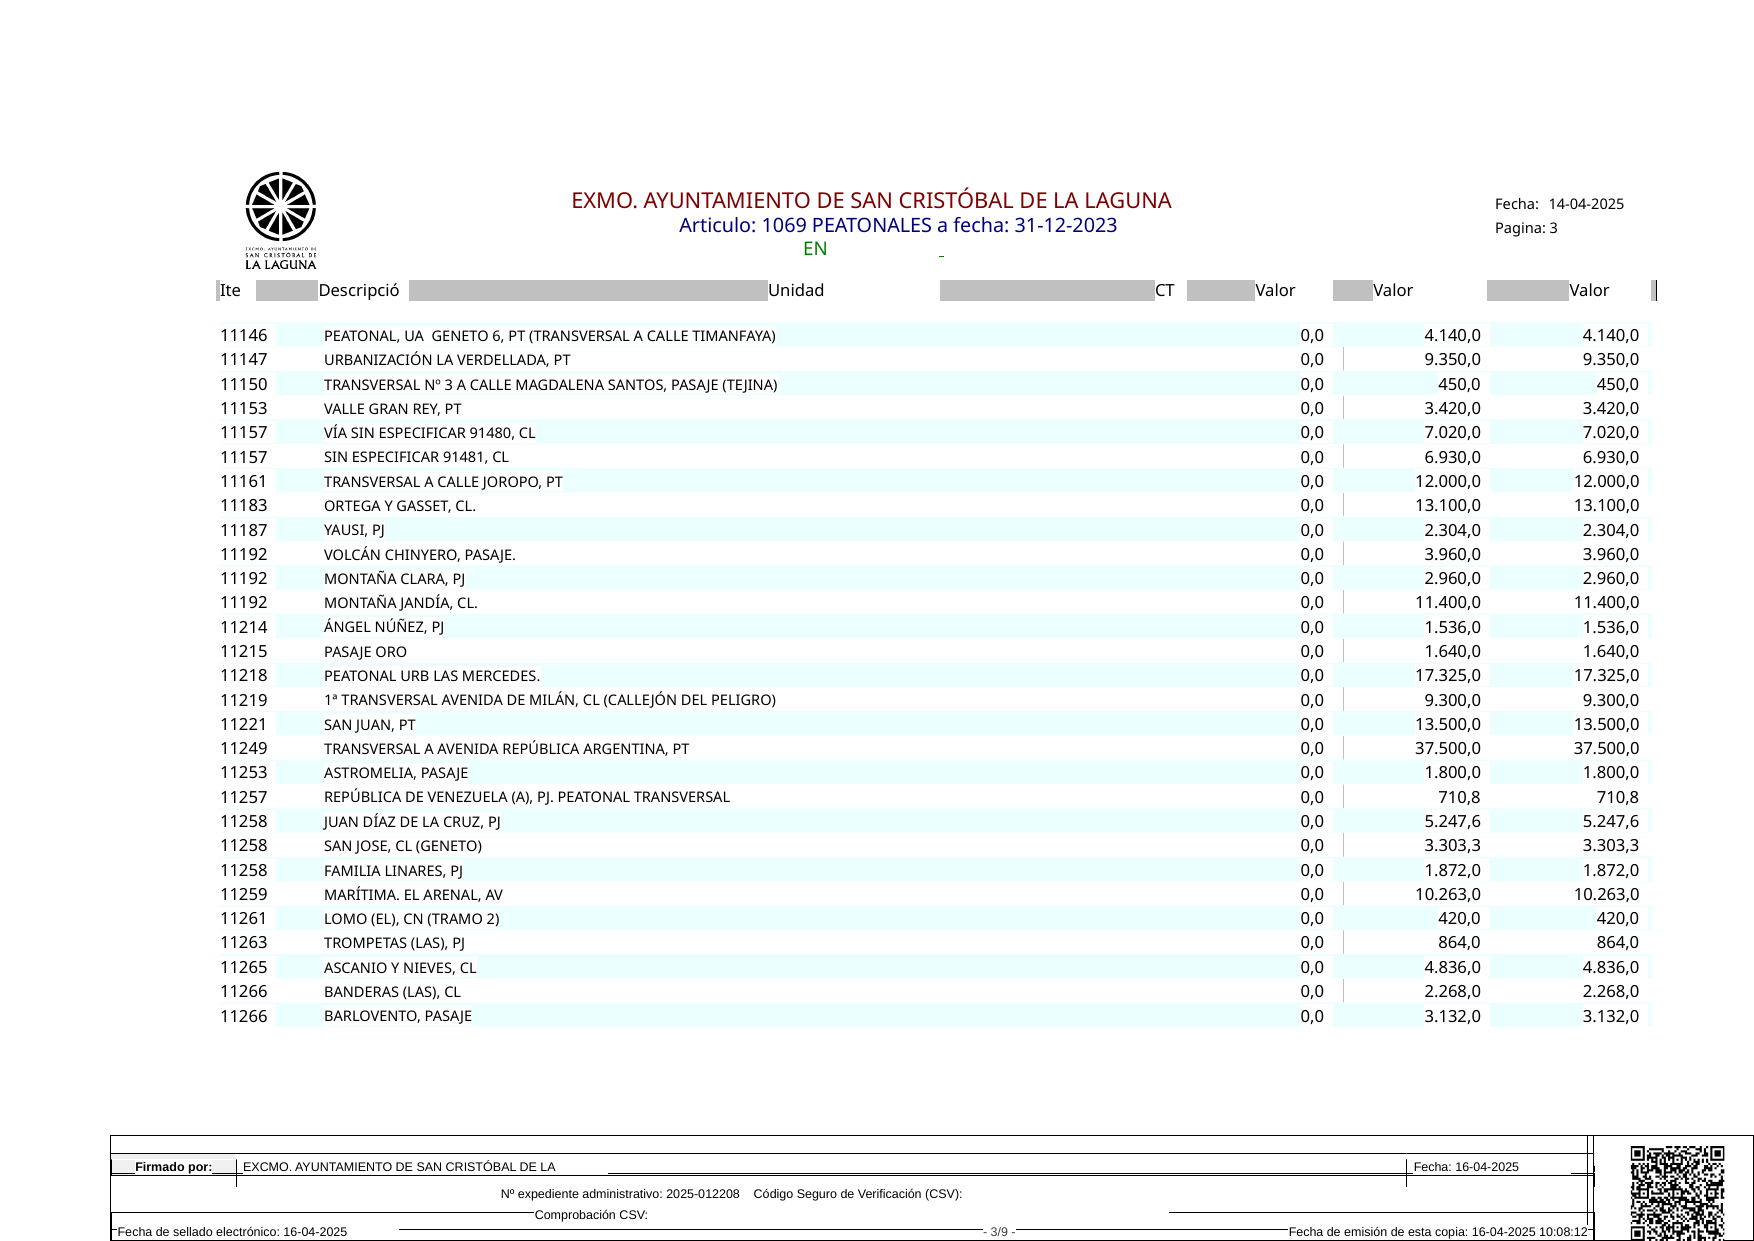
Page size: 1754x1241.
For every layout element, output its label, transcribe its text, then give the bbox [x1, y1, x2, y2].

text 112580 [220, 810, 276, 832]
text 0,00 [1300, 834, 1333, 856]
text 111920 [220, 542, 276, 565]
text 4.140,00 [1424, 324, 1490, 346]
text VALLE GRAN REY, PT [324, 398, 462, 418]
text ORTEGA Y GASSET, CL. [324, 496, 476, 516]
text 0,00 [1300, 372, 1333, 395]
text 0,00 [1300, 518, 1333, 541]
text 6.930,00 [1583, 445, 1648, 468]
text 2.268,00 [1424, 980, 1490, 1002]
text Item [220, 278, 256, 301]
text ASCANIO Y NIEVES, CL [324, 957, 477, 977]
text 112534 [220, 761, 276, 784]
text 3.132,00 [1583, 1004, 1648, 1027]
text 0,00 [1300, 664, 1333, 686]
text 0,00 [1300, 761, 1333, 784]
text 0,00 [1300, 785, 1333, 808]
text 710,88 [1438, 785, 1490, 808]
text Fecha: [1495, 193, 1539, 213]
text 12.000,00 [1415, 469, 1490, 492]
text 864,00 [1438, 931, 1490, 954]
text 112576 [220, 785, 276, 808]
text 112495 [220, 737, 276, 759]
text EXMO. AYUNTAMIENTO DE SAN CRISTÓBAL DE LA LAGUNA [571, 186, 1175, 215]
text - 3/9 - [983, 1225, 1016, 1239]
text 450,00 [1597, 372, 1648, 395]
text 111921 [220, 567, 276, 589]
text 37.500,00 [1415, 737, 1490, 759]
text 1.872,00 [1424, 858, 1490, 881]
text 1.536,00 [1583, 615, 1648, 638]
text 0,00 [1300, 883, 1333, 905]
text 864,00 [1597, 931, 1648, 954]
text 112669 [220, 1004, 276, 1027]
text 0,00 [1300, 615, 1333, 638]
text PASAJE ORO [324, 642, 407, 661]
text 1.800,00 [1424, 761, 1490, 784]
text 111830 [220, 494, 276, 516]
text 111876 [220, 518, 276, 541]
text 2.960,00 [1583, 567, 1648, 589]
text 0,00 [1300, 907, 1333, 929]
text 112148 [220, 615, 276, 638]
text YAUSI, PJ [324, 520, 385, 540]
text 0,00 [1300, 1004, 1333, 1027]
text 112186 [220, 664, 276, 686]
text 17.325,00 [1415, 664, 1490, 686]
text ÁNGEL NÚÑEZ, PJ [324, 617, 444, 637]
text 111571 [220, 421, 276, 443]
text 17.325,00 [1573, 664, 1648, 686]
text URBANIZACIÓN LA VERDELLADA, PT [324, 350, 571, 370]
text Comprobación CSV: https://sede.aytolalaguna.es//publico/documento/CA5C478591A338D7F60E169AF7E28F69 . [534, 1208, 1169, 1223]
text 0,00 [1300, 567, 1333, 589]
text 37.500,00 [1573, 737, 1648, 759]
text MONTAÑA CLARA, PJ [324, 569, 466, 588]
text 2.960,00 [1424, 567, 1490, 589]
text 9.350,00 [1424, 348, 1490, 370]
text Nº expediente administrativo: 2025-012208 Código Seguro de Verificación (CSV): CA5C478591A338D7F60E169AF7E28F69 [501, 1187, 1202, 1202]
text 112197 [220, 688, 276, 711]
text 3.303,36 [1583, 834, 1648, 856]
text 13.100,00 [1415, 494, 1490, 516]
text LOMO (EL), CN (TRAMO 2) [324, 909, 499, 929]
text 9.350,00 [1583, 348, 1648, 370]
text 450,00 [1438, 372, 1490, 395]
text 0,00 [1300, 956, 1333, 978]
text 111461 [220, 324, 276, 346]
text 0,00 [1300, 639, 1333, 662]
text SAN JUAN, PT [324, 714, 416, 734]
text Fecha de emisión de esta copia: 16-04-2025 10:08:12 [1288, 1225, 1588, 1239]
text 111610 [220, 469, 276, 492]
text 0,00 [1300, 931, 1333, 954]
text 0,00 [1300, 858, 1333, 881]
text 3.420,00 [1424, 397, 1490, 419]
text BANDERAS (LAS), CL [324, 982, 461, 1002]
text 111536 [220, 397, 276, 419]
text 112581 [220, 834, 276, 856]
text PEATONAL, UA GENETO 6, PT (TRANSVERSAL A CALLE TIMANFAYA) [324, 326, 776, 346]
text 1.640,00 [1424, 639, 1490, 662]
text 0,00 [1300, 810, 1333, 832]
text 7.020,00 [1583, 421, 1648, 443]
text 14-04-2025 [1548, 193, 1625, 213]
text 0,00 [1300, 712, 1333, 735]
text FAMILIA LINARES, PJ [324, 860, 463, 880]
text Articulo: 1069 PEATONALES a fecha: 31-12-2023 [679, 212, 1125, 238]
text 0,00 [1300, 980, 1333, 1002]
text 2.304,00 [1424, 518, 1490, 541]
text MONTAÑA JANDÍA, CL. [324, 593, 478, 613]
text VÍA SIN ESPECIFICAR 91480, CL [324, 423, 536, 443]
text SAN JOSE, CL (GENETO) [324, 836, 482, 856]
text 0,00 [1300, 542, 1333, 565]
text 12.000,00 [1573, 469, 1648, 492]
text VOLCÁN CHINYERO, PASAJE. [324, 544, 516, 564]
text Fecha de sellado electrónico: 16-04-2025 10:08:12 [117, 1225, 399, 1240]
text 3.303,36 [1424, 834, 1490, 856]
text 10.263,00 [1573, 883, 1648, 905]
text Fecha: 16-04-2025 10:08:12 [1413, 1159, 1571, 1175]
text 420,00 [1438, 907, 1490, 929]
text 2.268,00 [1583, 980, 1648, 1002]
text 7.020,00 [1424, 421, 1490, 443]
text 710,88 [1597, 785, 1648, 808]
text 0,00 [1300, 737, 1333, 759]
text 420,00 [1597, 907, 1648, 929]
text 3.420,00 [1583, 397, 1648, 419]
text TRANSVERSAL A AVENIDA REPÚBLICA ARGENTINA, PT [324, 739, 690, 759]
text 2.304,00 [1583, 518, 1648, 541]
text 5.247,60 [1424, 810, 1490, 832]
text 112664 [220, 980, 276, 1002]
text 112595 [220, 883, 276, 905]
text Valor Real [1255, 278, 1333, 301]
text JUAN DÍAZ DE LA CRUZ, PJ [324, 812, 501, 832]
text 11.400,00 [1415, 591, 1490, 613]
text 13.500,00 [1415, 712, 1490, 735]
text 111477 [220, 348, 276, 370]
text 112157 [220, 639, 276, 662]
text 11.400,00 [1573, 591, 1648, 613]
text 112216 [220, 712, 276, 735]
text 9.300,00 [1583, 688, 1648, 711]
text 0,00 [1300, 421, 1333, 443]
text 3.960,00 [1583, 542, 1648, 565]
text TRANSVERSAL Nº 3 A CALLE MAGDALENA SANTOS, PASAJE (TEJINA) [324, 374, 778, 394]
text 111925 [220, 591, 276, 613]
text REPÚBLICA DE VENEZUELA (A), PJ. PEATONAL TRANSVERSAL [324, 787, 731, 807]
text 0,00 [1300, 445, 1333, 468]
text Unidad Administrativa [768, 278, 940, 301]
text 112639 [220, 931, 276, 954]
text 13.500,00 [1573, 712, 1648, 735]
text 0,00 [1300, 324, 1333, 346]
text 0,00 [1300, 469, 1333, 492]
text 0,00 [1300, 494, 1333, 516]
text 4.836,00 [1424, 956, 1490, 978]
text SIN ESPECIFICAR 91481, CL [324, 447, 509, 467]
text MARÍTIMA. EL ARENAL, AV [324, 884, 503, 904]
text 13.100,00 [1573, 494, 1648, 516]
text 4.836,00 [1583, 956, 1648, 978]
text Descripción [318, 278, 409, 301]
text TRANSVERSAL A CALLE JOROPO, PT [324, 471, 563, 491]
text 6.930,00 [1424, 445, 1490, 468]
text EN INVENTARIO [803, 235, 939, 260]
text 111505 [220, 372, 276, 395]
text PEATONAL URB LAS MERCEDES. [324, 666, 541, 686]
text TROMPETAS (LAS), PJ [324, 933, 465, 953]
text 3.132,00 [1424, 1004, 1490, 1027]
text 112615 [220, 907, 276, 929]
text 3.960,00 [1424, 542, 1490, 565]
text 1.536,00 [1424, 615, 1490, 638]
text Valor Contable [1373, 278, 1487, 301]
text Firmado por: [135, 1159, 212, 1174]
text 112588 [220, 858, 276, 881]
text BARLOVENTO, PASAJE [324, 1006, 472, 1026]
text EXCMO. AYUNTAMIENTO DE SAN CRISTÓBAL DE LA LAGUNA [243, 1159, 608, 1175]
text 1.640,00 [1583, 639, 1648, 662]
text 1ª TRANSVERSAL AVENIDA DE MILÁN, CL (CALLEJÓN DEL PELIGRO) [324, 690, 777, 710]
text 4.140,00 [1583, 324, 1648, 346]
text 9.300,00 [1424, 688, 1490, 711]
text 0,00 [1300, 348, 1333, 370]
text 0,00 [1300, 397, 1333, 419]
text 112652 [220, 956, 276, 978]
text CTD [1155, 278, 1187, 301]
text 111572 [220, 445, 276, 468]
text 0,00 [1300, 688, 1333, 711]
text 10.263,00 [1415, 883, 1490, 905]
text 1.800,00 [1583, 761, 1648, 784]
text 0,00 [1300, 591, 1333, 613]
text 1.872,00 [1583, 858, 1648, 881]
text Valor Neto [1569, 278, 1651, 301]
text Pagina: 3 [1495, 217, 1558, 237]
text 5.247,60 [1583, 810, 1648, 832]
text ASTROMELIA, PASAJE [324, 763, 468, 783]
